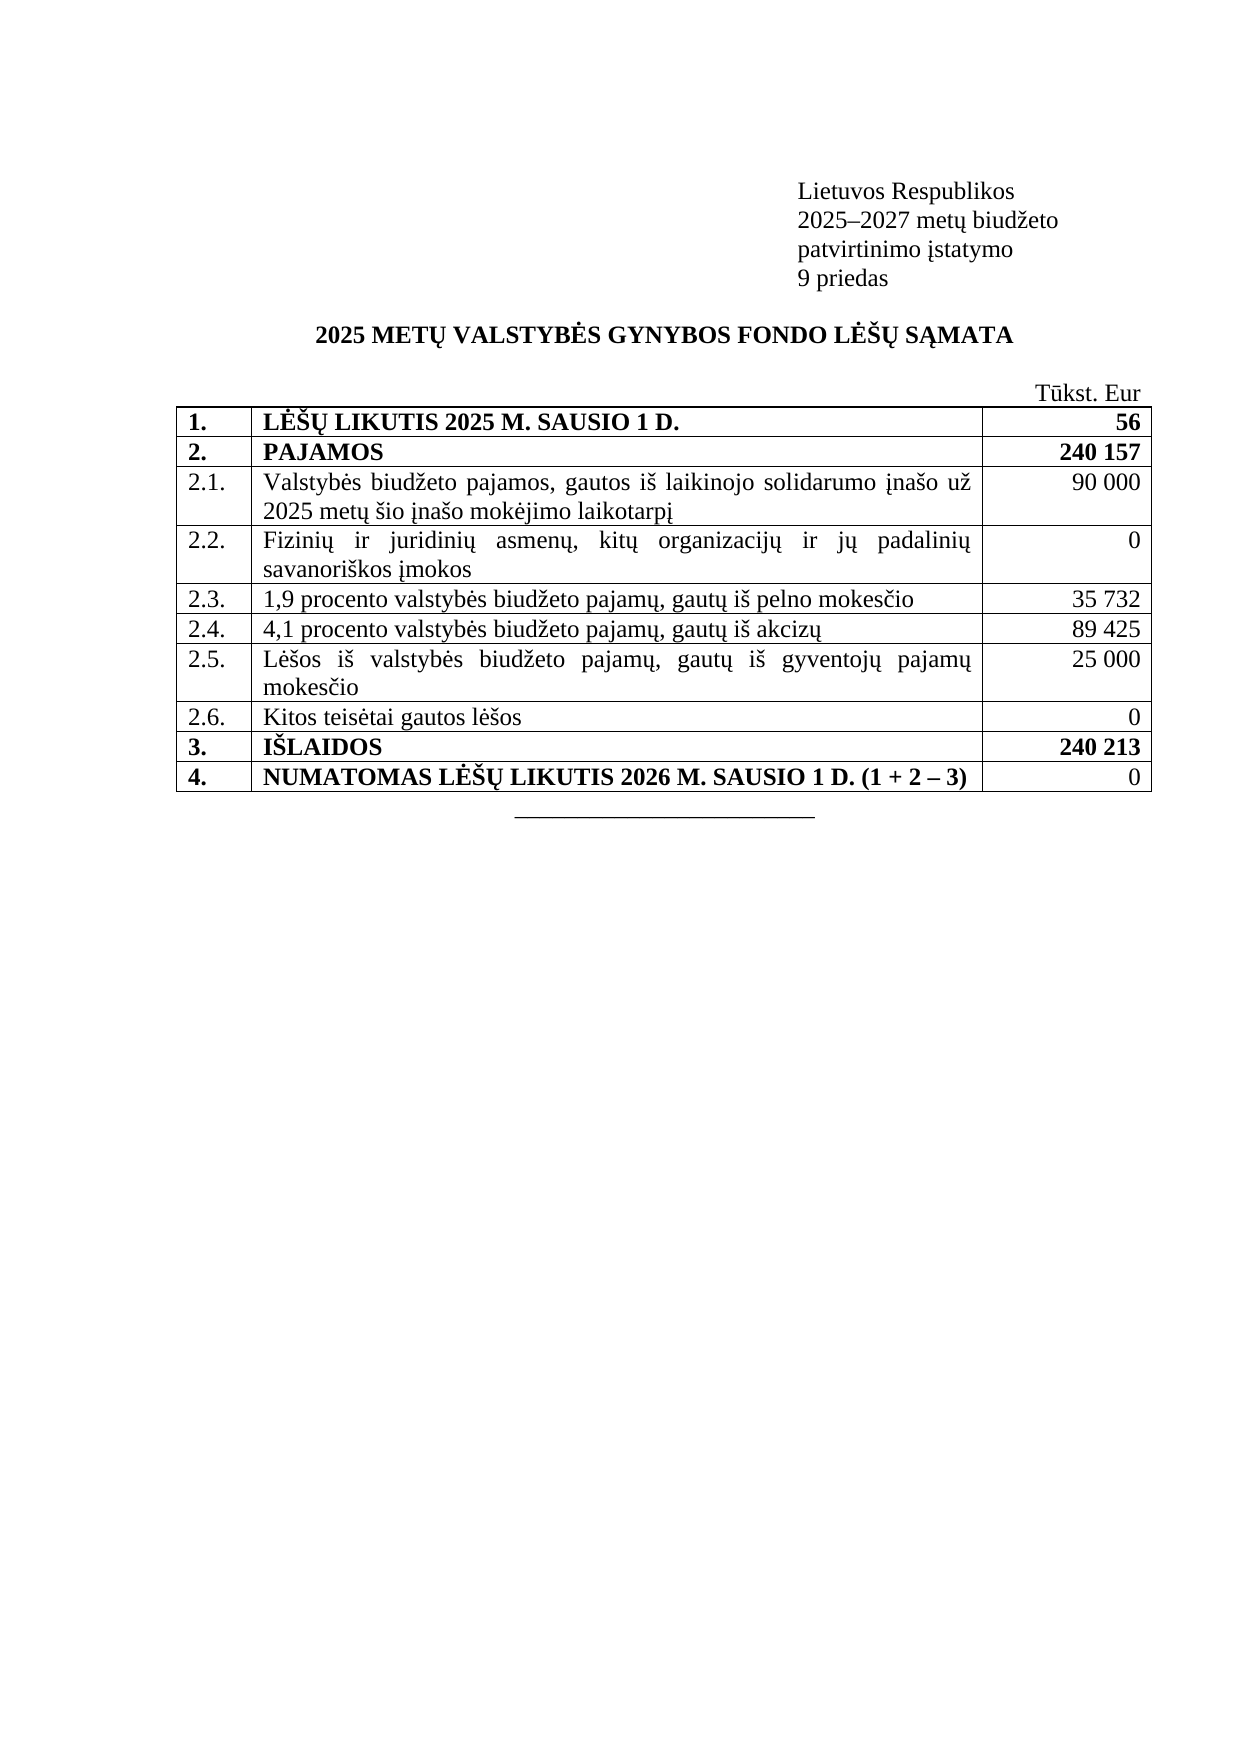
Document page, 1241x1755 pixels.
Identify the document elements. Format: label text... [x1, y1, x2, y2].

text 2025–2027 metų biudžeto [177, 205, 1152, 234]
text ________________________ [177, 792, 1152, 820]
table_cell Lėšos iš valstybės biudžeto pajamų, gautų iš gyventojų pajamų mokesčio [252, 644, 982, 701]
text 9 priedas [177, 263, 1152, 291]
table_cell Kitos teisėtai gautos lėšos [252, 702, 982, 731]
table_cell 2. [177, 437, 251, 466]
table_cell 2.5. [177, 644, 251, 701]
table_cell 2.1. [177, 467, 251, 524]
table_cell 2.6. [177, 702, 251, 731]
table_cell 90 000 [983, 467, 1151, 524]
table_cell NUMATOMAS LĖŠŲ LIKUTIS 2026 M. SAUSIO 1 D. (1 + 2 – 3) [252, 762, 982, 791]
table_cell 2.3. [177, 584, 251, 613]
table_cell 0 [983, 762, 1151, 791]
table_cell 4,1 procento valstybės biudžeto pajamų, gautų iš akcizų [252, 614, 982, 643]
table_cell 0 [983, 526, 1151, 583]
table_cell 240 213 [983, 732, 1151, 761]
table_cell 3. [177, 732, 251, 761]
text patvirtinimo įstatymo [177, 234, 1152, 263]
table_cell 2.2. [177, 526, 251, 583]
table_header [177, 378, 252, 406]
table_cell 4. [177, 762, 251, 791]
text Lietuvos Respublikos [177, 176, 1152, 205]
table_cell 1. [177, 408, 251, 436]
table_cell 0 [983, 702, 1151, 731]
table_cell 89 425 [983, 614, 1151, 643]
table_cell 35 732 [983, 584, 1151, 613]
table_cell PAJAMOS [252, 437, 982, 466]
table_cell 56 [983, 408, 1151, 436]
text 2025 METŲ VALSTYBĖS GYNYBOS FONDO LĖŠŲ SĄMATA [177, 320, 1152, 349]
table_cell LĖŠŲ LIKUTIS 2025 M. SAUSIO 1 D. [252, 408, 982, 436]
table_cell IŠLAIDOS [252, 732, 982, 761]
table_cell 240 157 [983, 437, 1151, 466]
table_cell 25 000 [983, 644, 1151, 701]
table_cell Fizinių ir juridinių asmenų, kitų organizacijų ir jų padalinių savanoriškos įmokos [252, 526, 982, 583]
table_header [252, 378, 983, 406]
table_header Tūkst. Eur [983, 378, 1152, 406]
table_cell 1,9 procento valstybės biudžeto pajamų, gautų iš pelno mokesčio [252, 584, 982, 613]
table_cell Valstybės biudžeto pajamos, gautos iš laikinojo solidarumo įnašo už 2025 metų šio įnašo mokėjimo laikotarpį [252, 467, 982, 524]
table_cell 2.4. [177, 614, 251, 643]
